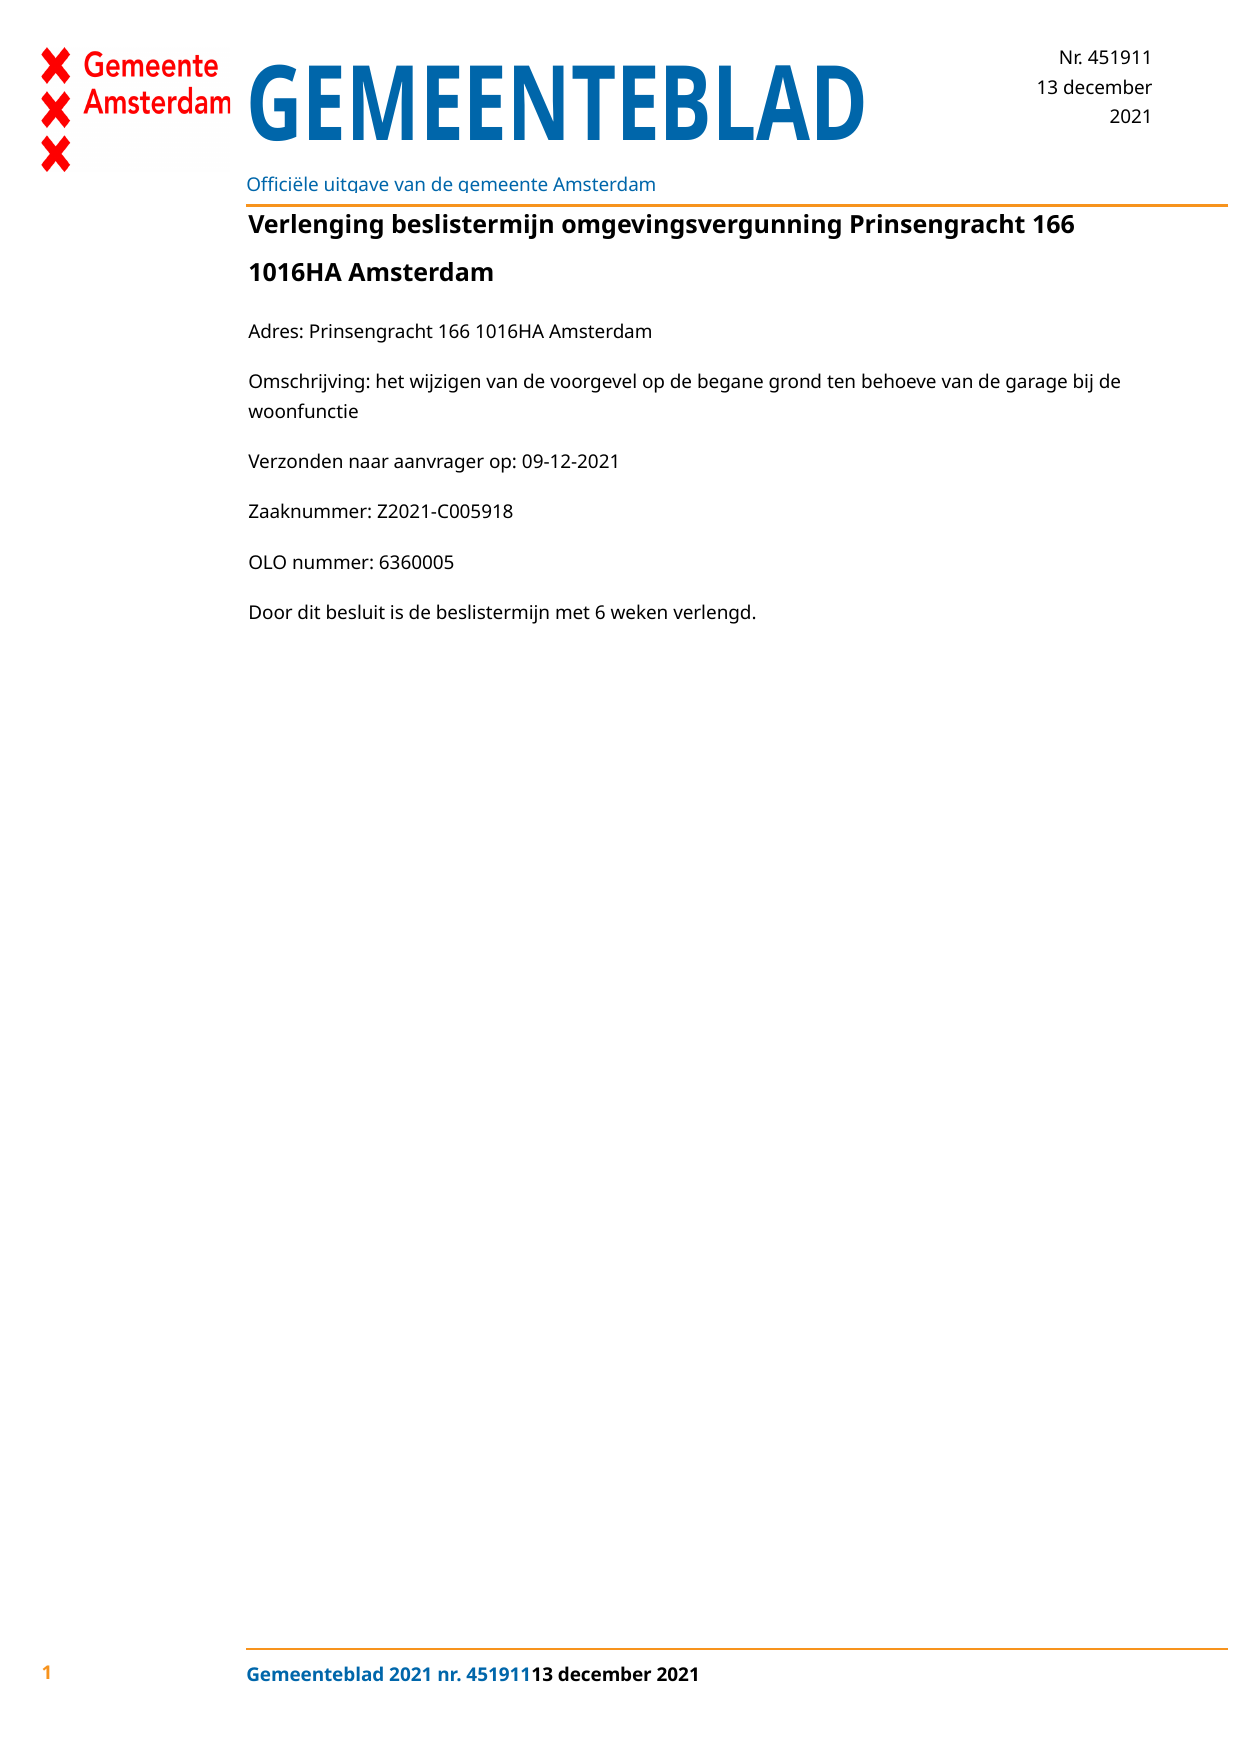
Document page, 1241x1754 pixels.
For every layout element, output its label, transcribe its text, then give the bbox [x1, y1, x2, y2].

text Zaaknummer: Z2021-C005918 [248, 499, 1152, 524]
text Omschrijving: het wijzigen van de voorgevel op de begane grond ten behoeve van de garage bij de woonfunctie [248, 368, 1152, 424]
text Verzonden naar aanvrager op: 09-12-2021 [248, 448, 1152, 474]
text Verlenging beslistermijn omgevingsvergunning Prinsengracht 166 1016HA Amsterdam [248, 207, 1152, 288]
picture [41, 47, 231, 172]
text Adres: Prinsengracht 166 1016HA Amsterdam [248, 318, 1152, 344]
text Door dit besluit is de beslistermijn met 6 weken verlengd. [248, 599, 1152, 625]
text OLO nummer: 6360005 [248, 549, 1152, 575]
